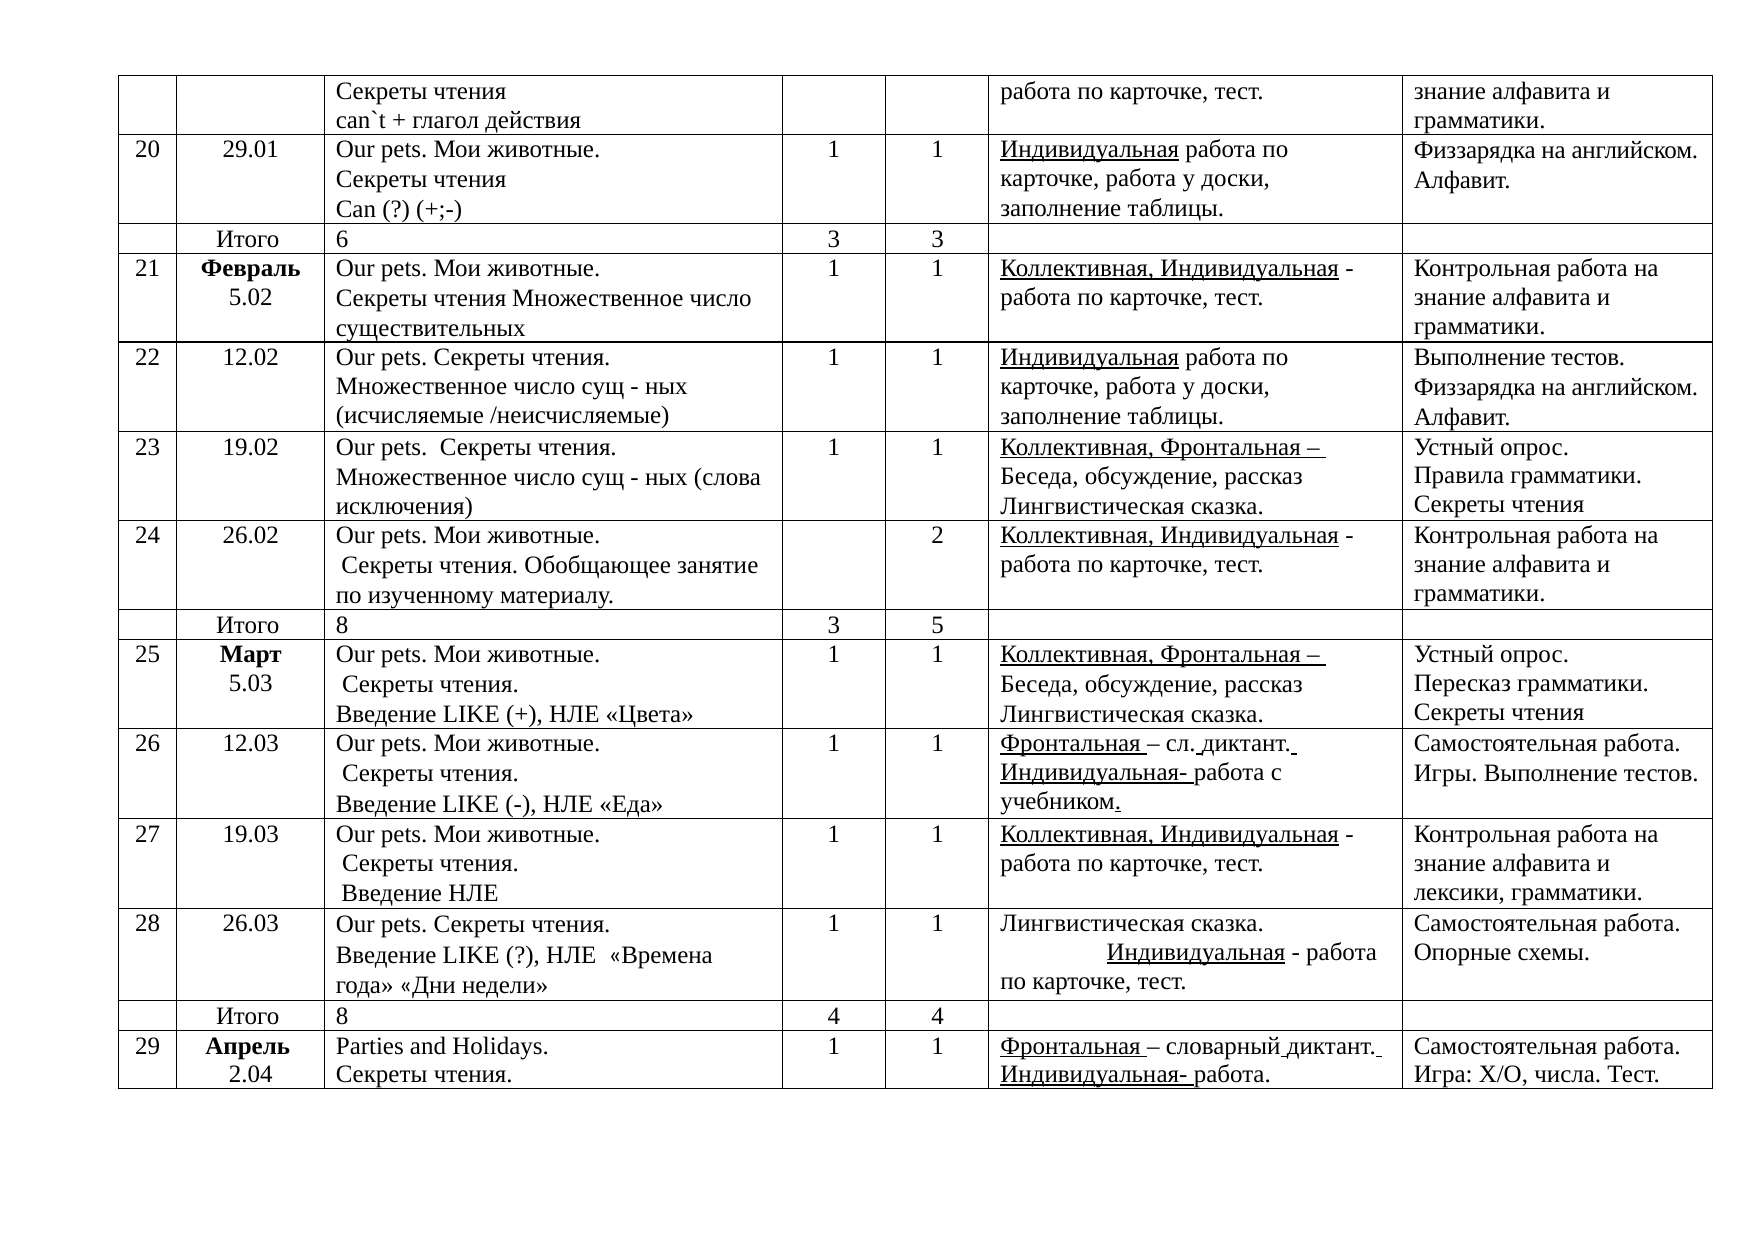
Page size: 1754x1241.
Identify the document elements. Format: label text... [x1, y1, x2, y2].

table_cell Our pets. Мои животные. Секреты чтения Can (?) (+;-) [325, 135, 782, 223]
table_cell 29 [119, 1031, 176, 1088]
table_cell [989, 1001, 1402, 1030]
table_cell Коллективная, Индивидуальная - работа по карточке, тест. [989, 521, 1402, 609]
table_cell 4 [886, 1001, 988, 1030]
table_cell [989, 224, 1402, 252]
table_cell 12.02 [177, 343, 324, 431]
table_cell 1 [886, 135, 988, 223]
table_cell Контрольная работа на знание алфавита и грамматики. [1403, 521, 1712, 609]
table_cell [989, 610, 1402, 638]
table_cell - работа по карточке, тест. [989, 76, 1402, 133]
table_cell Индивидуальная работа по карточке, работа у доски, заполнение таблицы. [989, 135, 1402, 223]
table_cell 29.01 [177, 135, 324, 223]
table_cell 19.03 [177, 819, 324, 907]
table_cell [783, 76, 885, 133]
table_cell 1 [886, 432, 988, 519]
table_cell 3 [783, 610, 885, 638]
table_cell Март 5.03 [177, 640, 324, 727]
table_cell Контрольная работа на знание алфавита и лексики, грамматики. [1403, 819, 1712, 907]
table_cell Устный опрос. Правила грамматики. Секреты чтения [1403, 432, 1712, 519]
table_cell 26.02 [177, 521, 324, 609]
table_cell 12.03 [177, 729, 324, 818]
table_cell Контрольная работа на знание алфавита и грамматики. [1403, 254, 1712, 341]
table_cell Индивидуальная работа по карточке, работа у доски, заполнение таблицы. [989, 343, 1402, 431]
table_cell 1 [783, 432, 885, 519]
table_cell Самостоятельная работа. Игры. Выполнение тестов. [1403, 729, 1712, 818]
table_cell 25 [119, 640, 176, 727]
table_cell Коллективная, Индивидуальная - работа по карточке, тест. [989, 819, 1402, 907]
table_cell Our pets. Секреты чтения. Введение LIKE (?), НЛЕ «Времена года» «Дни недели» [325, 909, 782, 1000]
table_cell 1 [886, 254, 988, 341]
table_cell 8 [325, 610, 782, 638]
table_cell 4 [783, 1001, 885, 1030]
table_cell Our pets. Мои животные. Секреты чтения Множественное число существительных [325, 254, 782, 341]
table_cell 5 [886, 610, 988, 638]
table_cell 24 [119, 521, 176, 609]
table_cell 8 [325, 1001, 782, 1030]
table_cell 3 [886, 224, 988, 252]
table_cell 1 [783, 819, 885, 907]
table_cell 20 [119, 135, 176, 223]
table_cell 27 [119, 819, 176, 907]
table_cell Коллективная, Индивидуальная - работа по карточке, тест. [989, 254, 1402, 341]
table_cell 1 [886, 343, 988, 431]
table_cell 22 [119, 343, 176, 431]
table_cell 1 [783, 909, 885, 1000]
table_cell 23 [119, 432, 176, 519]
table_cell 1 [783, 640, 885, 727]
table_cell 19.02 [177, 432, 324, 519]
table_cell 26.03 [177, 909, 324, 1000]
table_cell Our pets. Мои животные. Секреты чтения. Обобщающее занятие по изученному материалу. [325, 521, 782, 609]
table_cell Лингвистическая сказка. Индивидуальная - работа по карточке, тест. [989, 909, 1402, 1000]
table_cell [119, 224, 176, 252]
table_cell Коллективная, Фронтальная – Беседа, обсуждение, рассказ Лингвистическая сказка. [989, 640, 1402, 727]
table_cell [119, 610, 176, 638]
table_cell Физзарядка на английском. Алфавит. [1403, 135, 1712, 223]
table_cell [1403, 224, 1712, 252]
table_cell 1 [783, 135, 885, 223]
table_cell Our pets. Мои животные. Секреты чтения. Введение LIKE (+), НЛЕ «Цвета» [325, 640, 782, 727]
table_cell Our pets. Мои животные. Секреты чтения. Введение НЛЕ [325, 819, 782, 907]
table_cell Our pets. Секреты чтения. Множественное число сущ - ных (исчисляемые /неисчисляемые) [325, 343, 782, 431]
table_cell Секреты чтения can`t + глагол действия [325, 76, 782, 133]
table_cell Выполнение тестов. Физзарядка на английском. Алфавит. [1403, 343, 1712, 431]
table_cell 1 [783, 729, 885, 818]
table_cell Итого [177, 610, 324, 638]
table_cell Parties and Holidays. Секреты чтения. [325, 1031, 782, 1088]
table_cell 2 [886, 521, 988, 609]
table_cell 28 [119, 909, 176, 1000]
table_cell Фронтальная – сл. диктант. Индивидуальная- работа с учебником. [989, 729, 1402, 818]
table_cell [783, 521, 885, 609]
table_cell [1403, 610, 1712, 638]
table_cell 21 [119, 254, 176, 341]
table_cell 6 [325, 224, 782, 252]
table_cell 1 [783, 343, 885, 431]
table_cell [1403, 1001, 1712, 1030]
table_cell 1 [886, 640, 988, 727]
table_cell Самостоятельная работа. Игра: X/O, числа. Тест. [1403, 1031, 1712, 1088]
table_cell Our pets. Секреты чтения. Множественное число сущ - ных (слова исключения) [325, 432, 782, 519]
table_cell 1 [783, 1031, 885, 1088]
table_cell Our pets. Мои животные. Секреты чтения. Введение LIKE (-), НЛЕ «Еда» [325, 729, 782, 818]
table_cell 1 [886, 1031, 988, 1088]
table_cell [119, 76, 176, 133]
table_cell 1 [886, 729, 988, 818]
table_cell знание алфавита и грамматики. [1403, 76, 1712, 133]
table_cell Апрель 2.04 [177, 1031, 324, 1088]
table_cell [119, 1001, 176, 1030]
table_cell [177, 76, 324, 133]
table_cell Итого [177, 224, 324, 252]
table_cell Коллективная, Фронтальная – Беседа, обсуждение, рассказ Лингвистическая сказка. [989, 432, 1402, 519]
table_cell Самостоятельная работа. Опорные схемы. [1403, 909, 1712, 1000]
table_cell Февраль 5.02 [177, 254, 324, 341]
table_cell [886, 76, 988, 133]
table_cell 1 [886, 819, 988, 907]
table_cell 3 [783, 224, 885, 252]
table_cell Устный опрос. Пересказ грамматики. Секреты чтения [1403, 640, 1712, 727]
table_cell 1 [886, 909, 988, 1000]
table_cell Итого [177, 1001, 324, 1030]
table_cell Фронтальная – словарный диктант. Индивидуальная- работа. [989, 1031, 1402, 1088]
table_cell 26 [119, 729, 176, 818]
table_cell 1 [783, 254, 885, 341]
